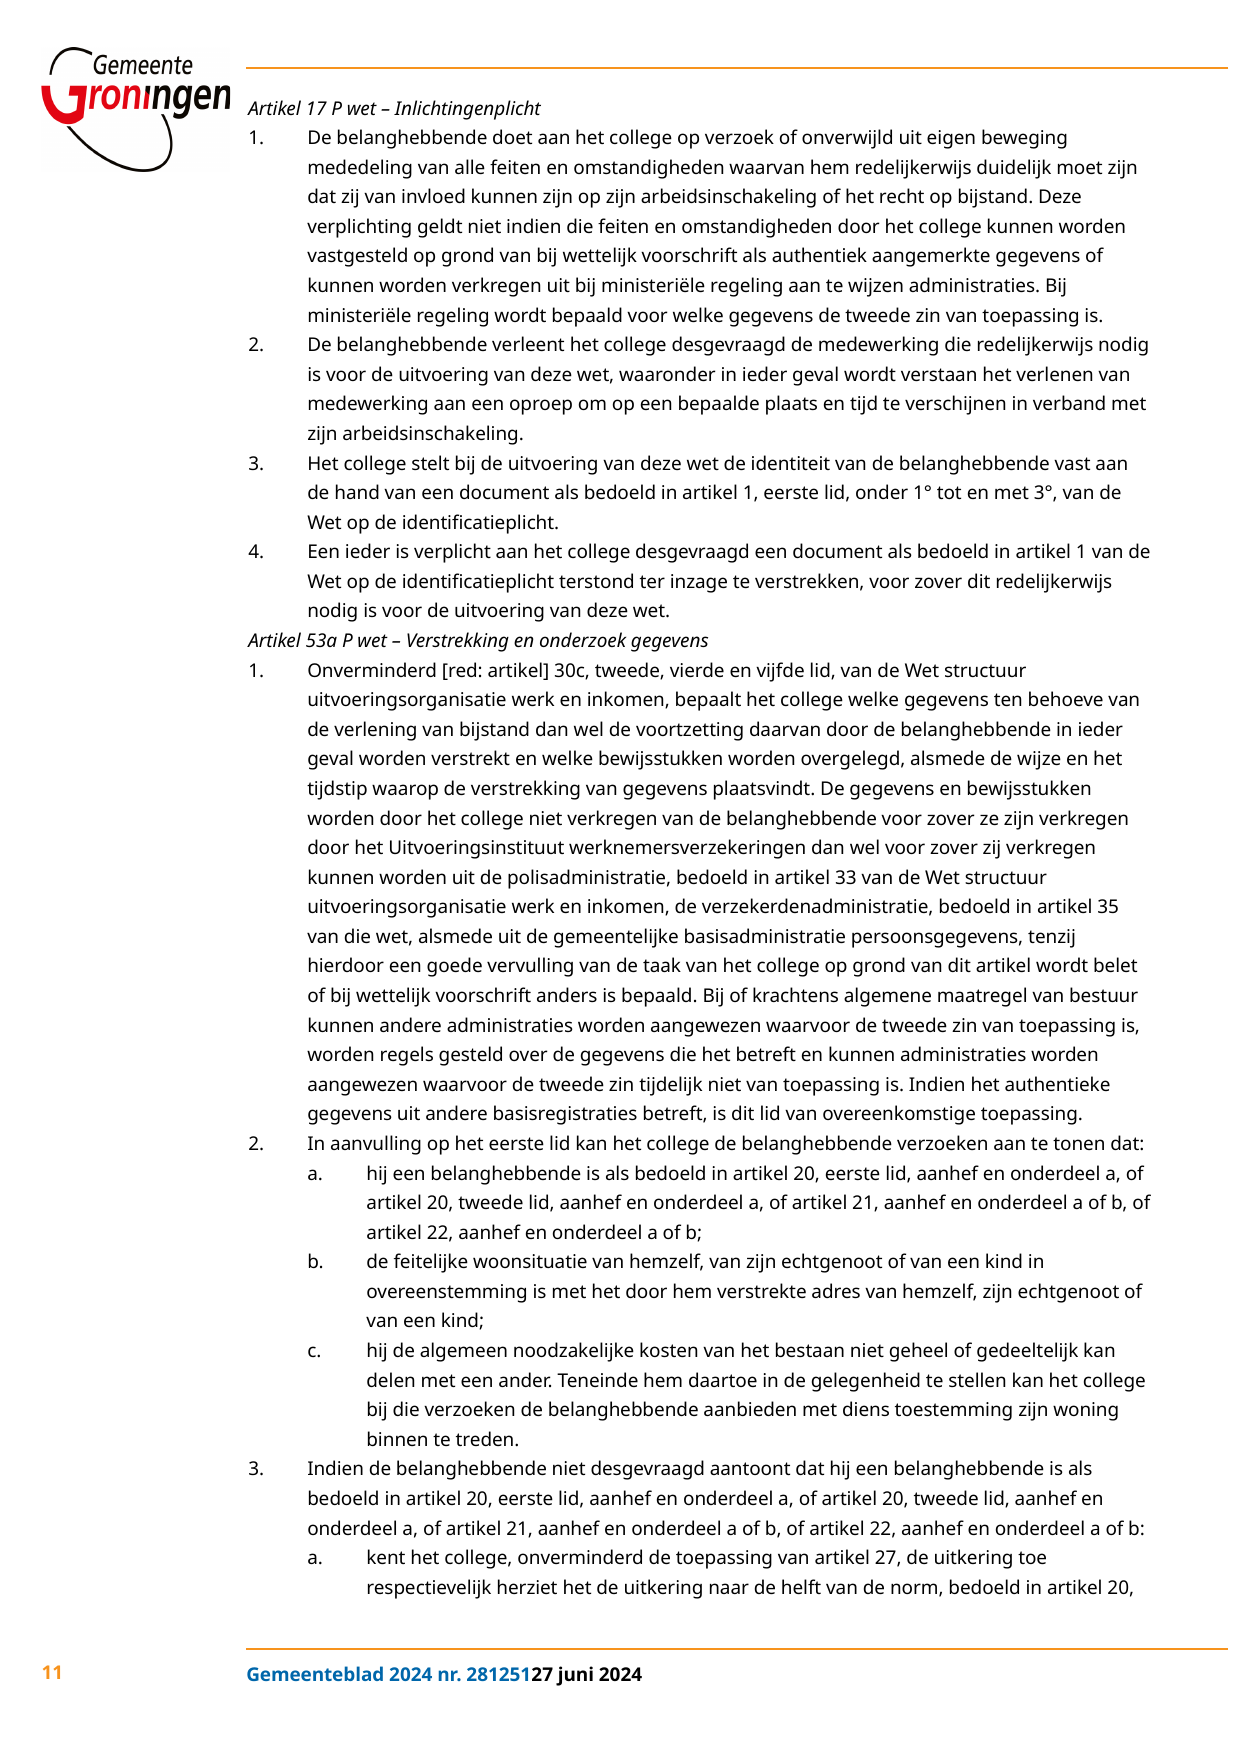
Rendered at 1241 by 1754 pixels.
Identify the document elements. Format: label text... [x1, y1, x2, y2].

list de feitelijke woonsituatie van hemzelf, van zijn echtgenoot of van een kind in overeenstemming is met het door hem verstrekte adres van hemzelf, zijn echtgenoot of van een kind; [307, 1248, 1152, 1333]
list Een ieder is verplicht aan het college desgevraagd een document als bedoeld in artikel 1 van de Wet op de identificatieplicht terstond ter inzage te verstrekken, voor zover dit redelijkerwijs nodig is voor de uitvoering van deze wet. [248, 538, 1152, 623]
list hij een belanghebbende is als bedoeld in artikel 20, eerste lid, aanhef en onderdeel a, of artikel 20, tweede lid, aanhef en onderdeel a, of artikel 21, aanhef en onderdeel a of b, of artikel 22, aanhef en onderdeel a of b; [307, 1160, 1152, 1245]
list In aanvulling op het eerste lid kan het college de belanghebbende verzoeken aan te tonen dat: [248, 1130, 1152, 1156]
list De belanghebbende verleent het college desgevraagd de medewerking die redelijkerwijs nodig is voor de uitvoering van deze wet, waaronder in ieder geval wordt verstaan het verlenen van medewerking aan een oproep om op een bepaalde plaats en tijd te verschijnen in verband met zijn arbeidsinschakeling. [248, 331, 1152, 446]
list Indien de belanghebbende niet desgevraagd aantoont dat hij een belanghebbende is als bedoeld in artikel 20, eerste lid, aanhef en onderdeel a, of artikel 20, tweede lid, aanhef en onderdeel a, of artikel 21, aanhef en onderdeel a of b, of artikel 22, aanhef en onderdeel a of b: [248, 1456, 1152, 1541]
list Onverminderd [red: artikel] 30c, tweede, vierde en vijfde lid, van de Wet structuur uitvoeringsorganisatie werk en inkomen, bepaalt het college welke gegevens ten behoeve van de verlening van bijstand dan wel de voortzetting daarvan door de belanghebbende in ieder geval worden verstrekt en welke bewijsstukken worden overgelegd, alsmede de wijze en het tijdstip waarop de verstrekking van gegevens plaatsvindt. De gegevens en bewijsstukken worden door het college niet verkregen van de belanghebbende voor zover ze zijn verkregen door het Uitvoeringsinstituut werknemersverzekeringen dan wel voor zover zij verkregen kunnen worden uit de polisadministratie, bedoeld in artikel 33 van de Wet structuur uitvoeringsorganisatie werk en inkomen, de verzekerdenadministratie, bedoeld in artikel 35 van die wet, alsmede uit de gemeentelijke basisadministratie persoonsgegevens, tenzij hierdoor een goede vervulling van de taak van het college op grond van dit artikel wordt belet of bij wettelijk voorschrift anders is bepaald. Bij of krachtens algemene maatregel van bestuur kunnen andere administraties worden aangewezen waarvoor de tweede zin van toepassing is, worden regels gesteld over de gegevens die het betreft en kunnen administraties worden aangewezen waarvoor de tweede zin tijdelijk niet van toepassing is. Indien het authentieke gegevens uit andere basisregistraties betreft, is dit lid van overeenkomstige toepassing. [248, 657, 1152, 1126]
list De belanghebbende doet aan het college op verzoek of onverwijld uit eigen beweging mededeling van alle feiten en omstandigheden waarvan hem redelijkerwijs duidelijk moet zijn dat zij van invloed kunnen zijn op zijn arbeidsinschakeling of het recht op bijstand. Deze verplichting geldt niet indien die feiten en omstandigheden door het college kunnen worden vastgesteld op grond van bij wettelijk voorschrift als authentiek aangemerkte gegevens of kunnen worden verkregen uit bij ministeriële regeling aan te wijzen administraties. Bij ministeriële regeling wordt bepaald voor welke gegevens de tweede zin van toepassing is. [248, 124, 1152, 328]
list kent het college, onverminderd de toepassing van artikel 27, de uitkering toe respectievelijk herziet het de uitkering naar de helft van de norm, bedoeld in artikel 20, [307, 1544, 1152, 1600]
picture [41, 47, 231, 172]
list Het college stelt bij de uitvoering van deze wet de identiteit van de belanghebbende vast aan de hand van een document als bedoeld in artikel 1, eerste lid, onder 1° tot en met 3°, van de Wet op de identificatieplicht. [248, 450, 1152, 535]
list hij de algemeen noodzakelijke kosten van het bestaan niet geheel of gedeeltelijk kan delen met een ander. Teneinde hem daartoe in de gelegenheid te stellen kan het college bij die verzoeken de belanghebbende aanbieden met diens toestemming zijn woning binnen te treden. [307, 1337, 1152, 1452]
text Artikel 53a P wet – Verstrekking en onderzoek gegevens [248, 627, 1152, 653]
text Artikel 17 P wet – Inlichtingenplicht [248, 95, 1152, 121]
